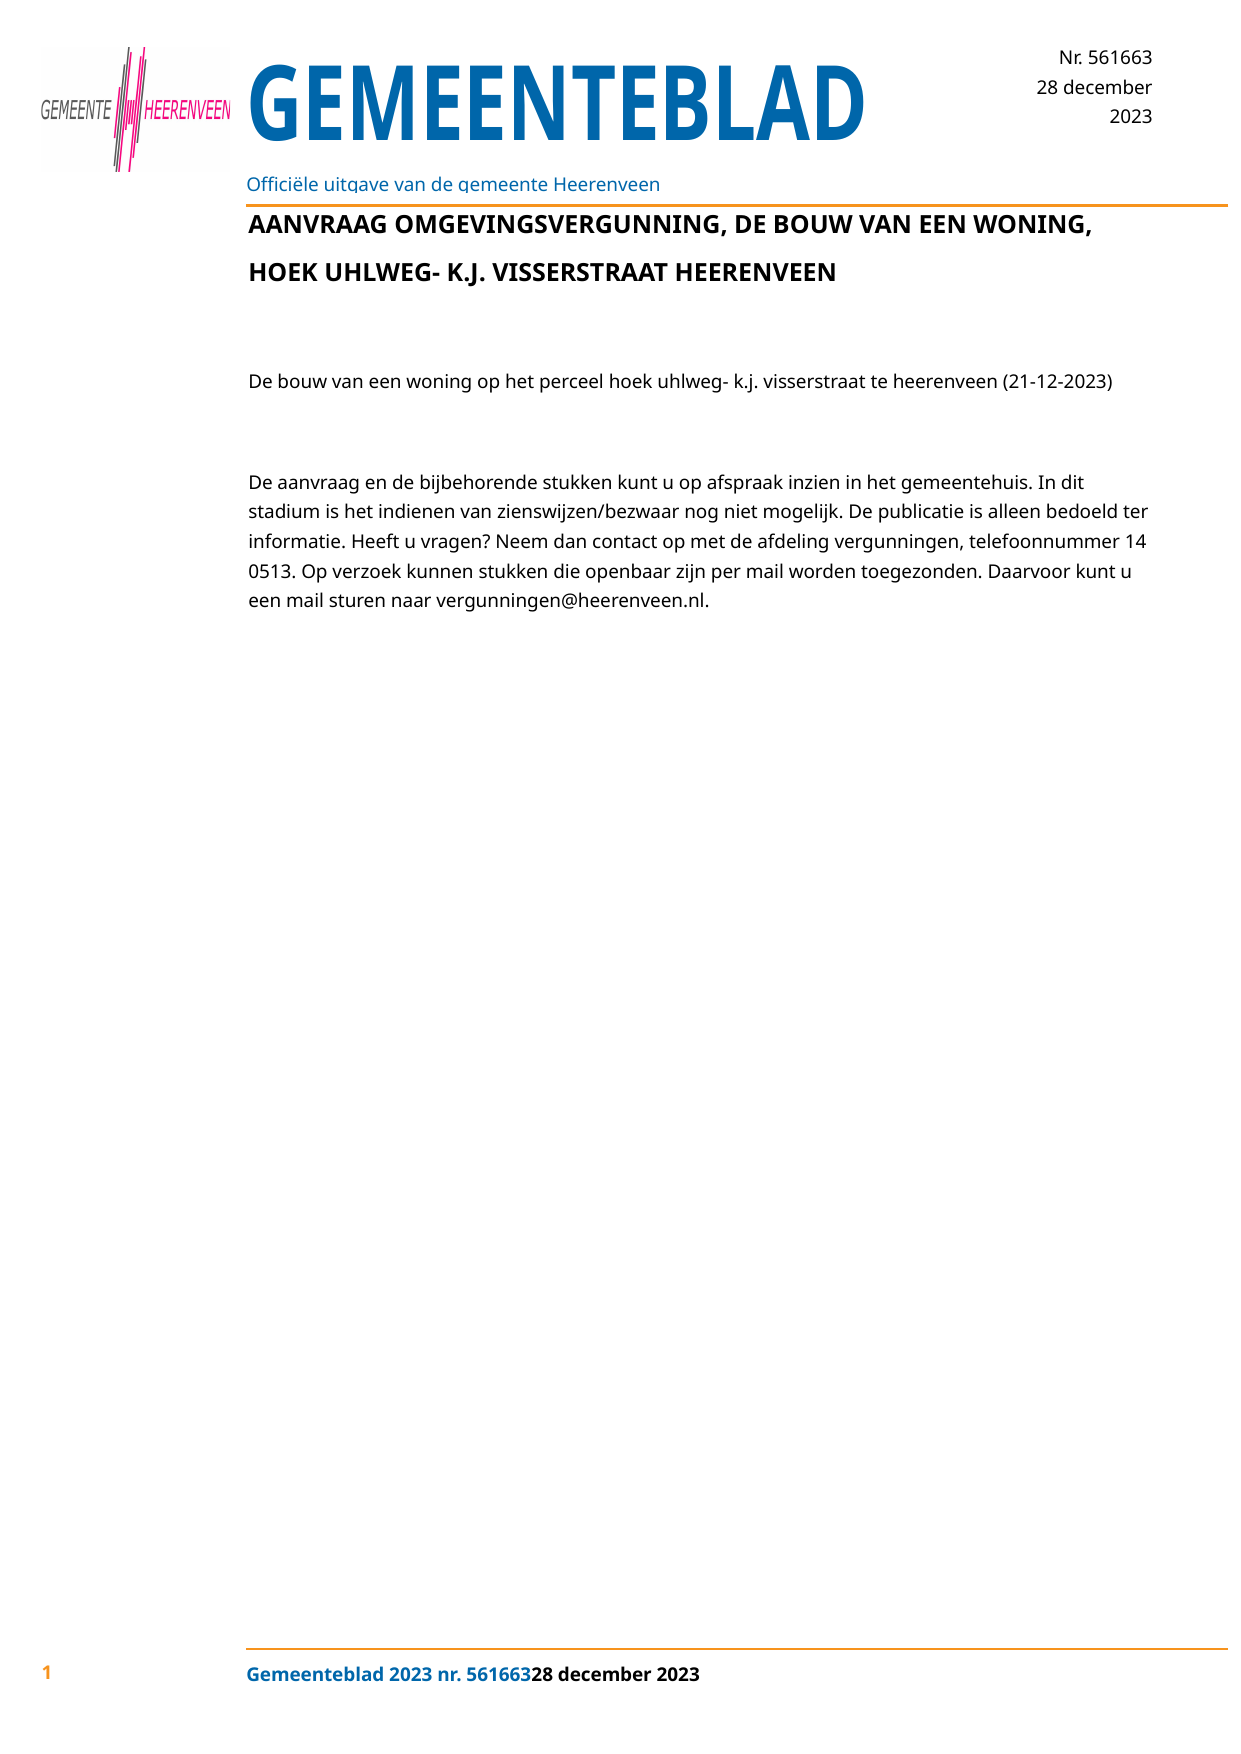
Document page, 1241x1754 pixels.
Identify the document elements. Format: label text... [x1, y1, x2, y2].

text De bouw van een woning op het perceel hoek uhlweg- k.j. visserstraat te heerenveen (21-12-2023) [248, 368, 1152, 394]
text AANVRAAG OMGEVINGSVERGUNNING, DE BOUW VAN EEN WONING, HOEK UHLWEG- K.J. VISSERSTRAAT HEERENVEEN [248, 207, 1152, 288]
picture [41, 47, 231, 172]
text De aanvraag en de bijbehorende stukken kunt u op afspraak inzien in het gemeentehuis. In dit stadium is het indienen van zienswijzen/bezwaar nog niet mogelijk. De publicatie is alleen bedoeld ter informatie. Heeft u vragen? Neem dan contact op met de afdeling vergunningen, telefoonnummer 14 0513. Op verzoek kunnen stukken die openbaar zijn per mail worden toegezonden. Daarvoor kunt u een mail sturen naar vergunningen@heerenveen.nl. [248, 469, 1152, 613]
